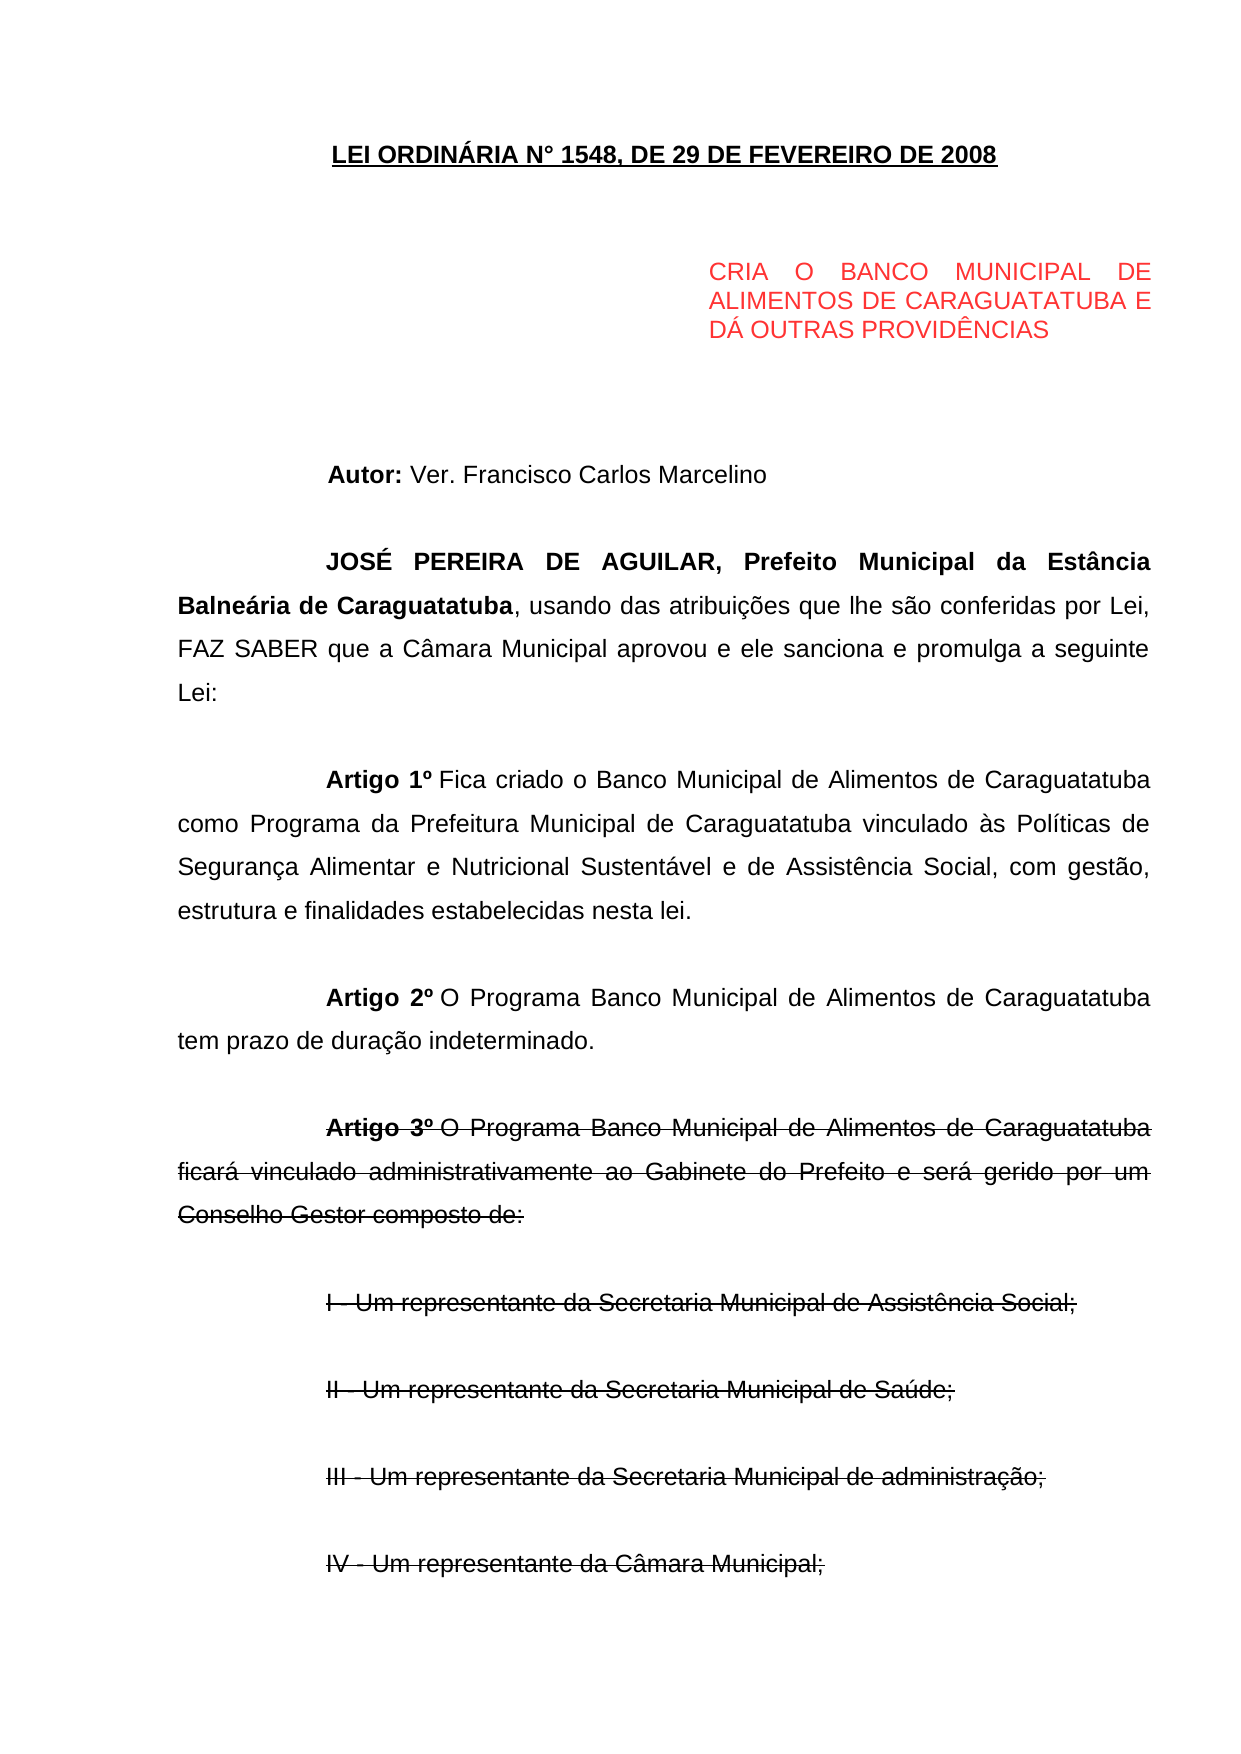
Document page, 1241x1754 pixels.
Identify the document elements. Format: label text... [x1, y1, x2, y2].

text JOSÉ PEREIRA DE AGUILAR, Prefeito Municipal da Estância Balneária de Caraguatatuba, usando das atribuições que lhe são conferidas por Lei, FAZ SABER que a Câmara Municipal aprovou e ele sanciona e promulga a seguinte Lei: [177, 547, 1152, 707]
text Artigo 2º O Programa Banco Municipal de Alimentos de Caraguatatuba tem prazo de duração indeterminado. [177, 983, 1152, 1055]
text Artigo 3º O Programa Banco Municipal de Alimentos de Caraguatatuba ficará vinculado administrativamente ao Gabinete do Prefeito e será gerido por um Conselho Gestor composto de: [177, 1113, 1152, 1229]
text Autor: Ver. Francisco Carlos Marcelino [177, 460, 1152, 489]
text Artigo 1º Fica criado o Banco Municipal de Alimentos de Caraguatatuba como Programa da Prefeitura Municipal de Caraguatatuba vinculado às Políticas de Segurança Alimentar e Nutricional Sustentável e de Assistência Social, com gestão, estrutura e finalidades estabelecidas nesta lei. [177, 765, 1152, 924]
text IV - Um representante da Câmara Municipal; [177, 1549, 1152, 1578]
subtitle CRIA O BANCO MUNICIPAL DE ALIMENTOS DE CARAGUATATUBA E DÁ OUTRAS PROVIDÊNCIAS [709, 257, 1152, 344]
text II - Um representante da Secretaria Municipal de Saúde; [177, 1374, 1152, 1403]
text III - Um representante da Secretaria Municipal de administração; [177, 1462, 1152, 1491]
text LEI ORDINÁRIA N° 1548, DE 29 DE FEVEREIRO DE 2008 [177, 140, 1152, 169]
text I - Um representante da Secretaria Municipal de Assistência Social; [177, 1287, 1152, 1316]
